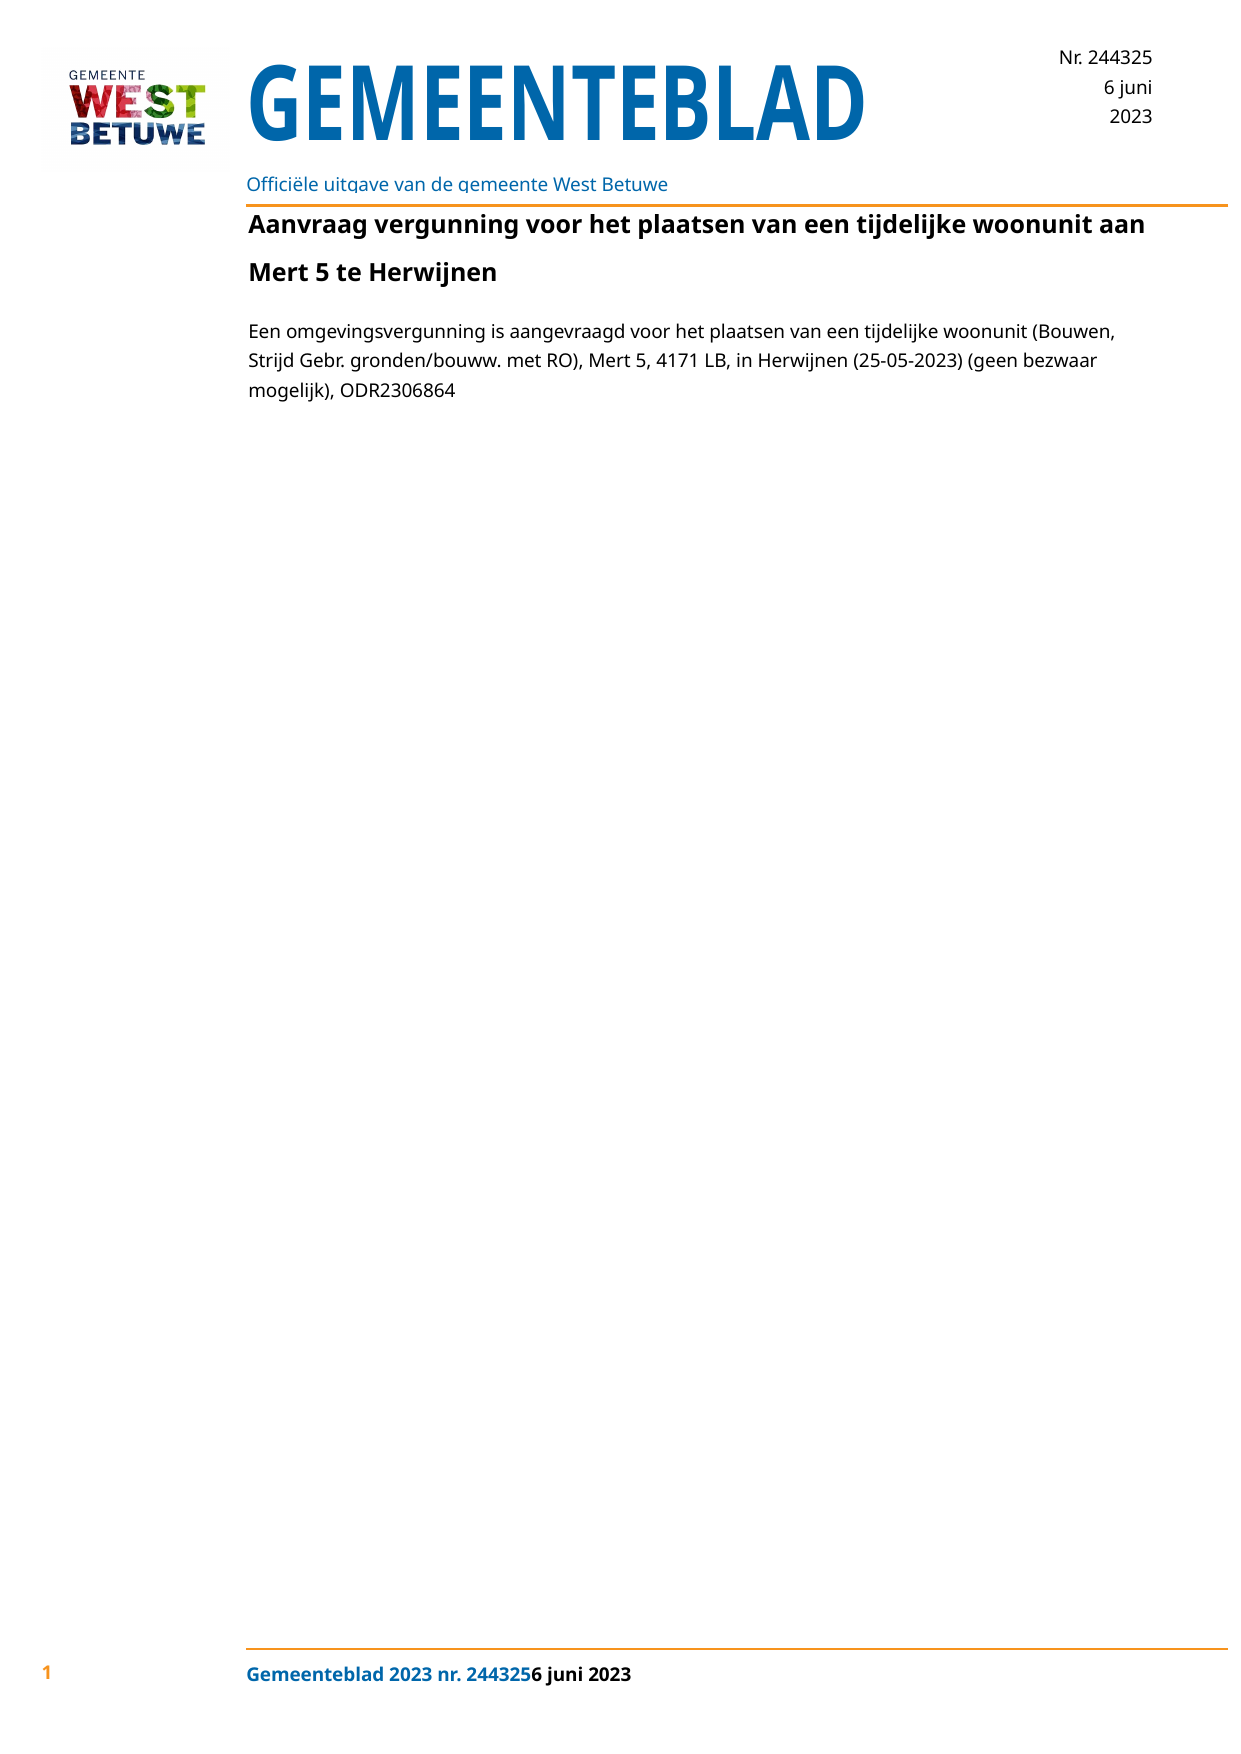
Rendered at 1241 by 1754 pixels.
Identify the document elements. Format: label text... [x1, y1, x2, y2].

text Een omgevingsvergunning is aangevraagd voor het plaatsen van een tijdelijke woonunit (Bouwen, Strijd Gebr. gronden/bouww. met RO), Mert 5, 4171 LB, in Herwijnen (25-05-2023) (geen bezwaar mogelijk), ODR2306864 [248, 318, 1152, 403]
text Aanvraag vergunning voor het plaatsen van een tijdelijke woonunit aan Mert 5 te Herwijnen [248, 207, 1152, 288]
picture [41, 47, 231, 172]
